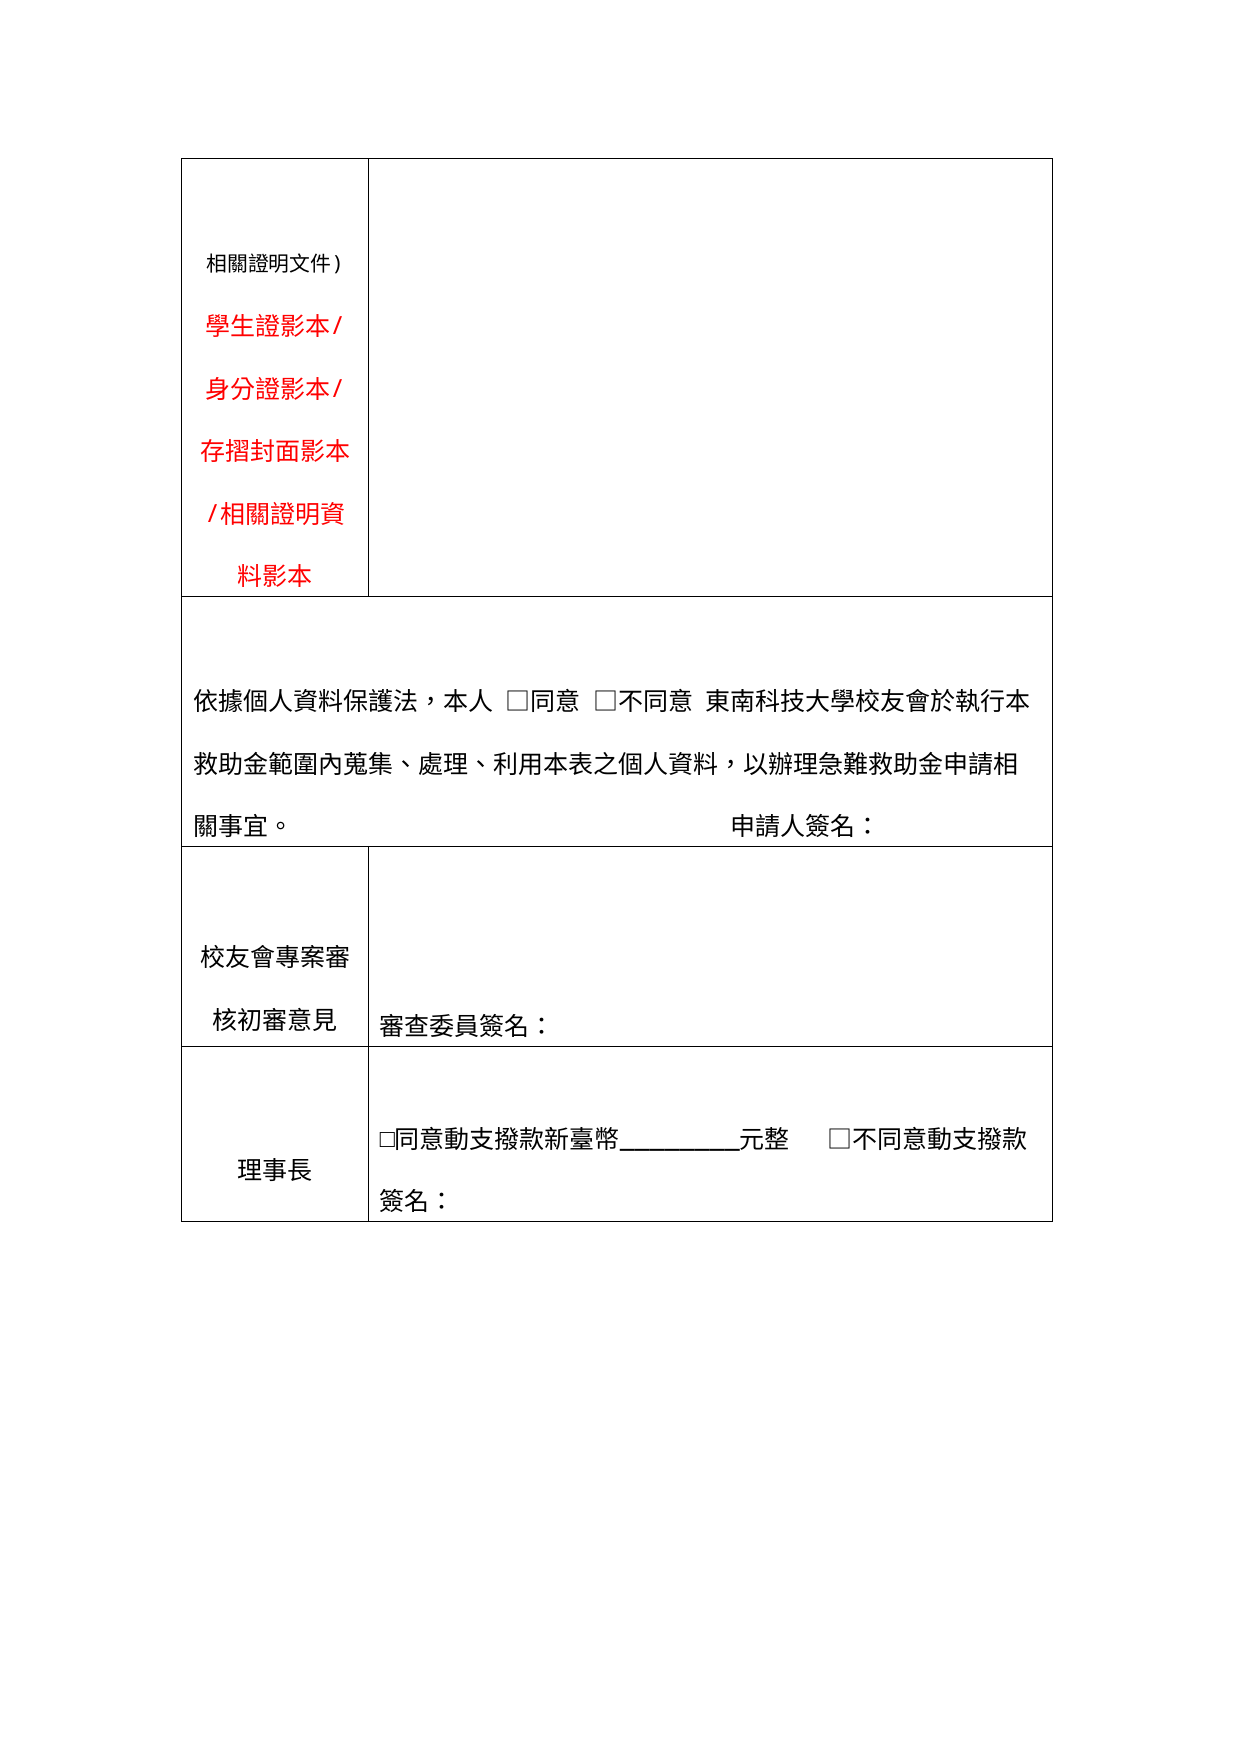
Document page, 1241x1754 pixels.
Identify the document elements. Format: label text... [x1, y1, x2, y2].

table_cell [369, 159, 1052, 596]
table_cell □同意動支撥款新臺幣________元整 □不同意動支撥款 簽名： [369, 1047, 1052, 1221]
table_cell 理事長 [182, 1047, 368, 1221]
table_cell 審查委員簽名： [369, 847, 1052, 1046]
table_cell 校友會專案審核初審意見 [182, 847, 368, 1046]
table_cell 相關證明文件) 學生證影本/身分證影本/存摺封面影本/相關證明資料影本 [182, 159, 368, 596]
table_cell 依據個人資料保護法，本人 □同意 □不同意 東南科技大學校友會於執行本救助金範圍內蒐集、處理、利用本表之個人資料，以辦理急難救助金申請相關事宜。 申請人簽名： [182, 597, 1052, 846]
